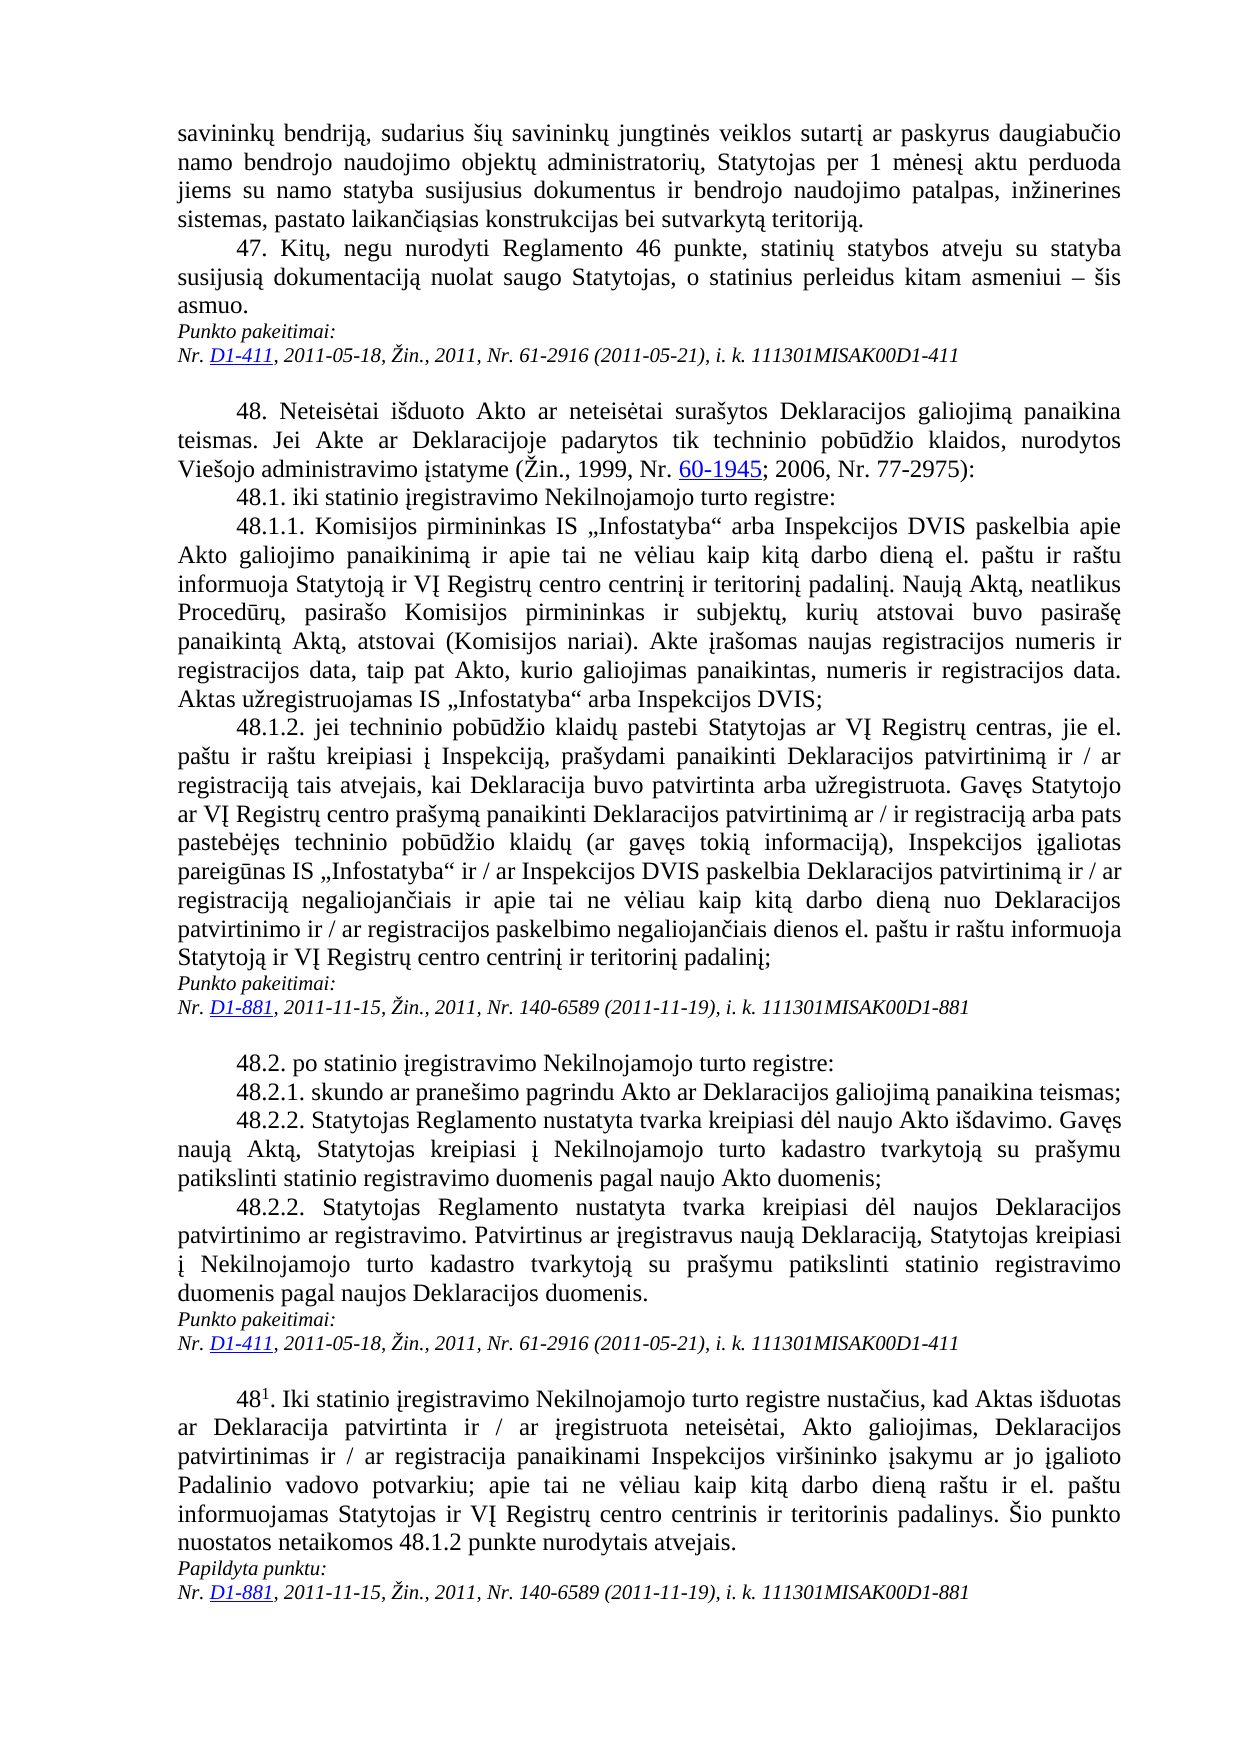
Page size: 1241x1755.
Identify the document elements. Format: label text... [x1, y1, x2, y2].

text 48.2.1. skundo ar pranešimo pagrindu Akto ar Deklaracijos galiojimą panaikina teismas; [177, 1077, 1122, 1106]
text 48. Neteisėtai išduoto Akto ar neteisėtai surašytos Deklaracijos galiojimą panaikina teismas. Jei Akte ar Deklaracijoje padarytos tik techninio pobūdžio klaidos, nurodytos Viešojo administravimo įstatyme (Žin., 1999, Nr. 60-1945; 2006, Nr. 77-2975): [177, 396, 1122, 482]
text 481. Iki statinio įregistravimo Nekilnojamojo turto registre nustačius, kad Aktas išduotas ar Deklaracija patvirtinta ir / ar įregistruota neteisėtai, Akto galiojimas, Deklaracijos patvirtinimas ir / ar registracija panaikinami Inspekcijos viršininko įsakymu ar jo įgalioto Padalinio vadovo potvarkiu; apie tai ne vėliau kaip kitą darbo dieną raštu ir el. paštu informuojamas Statytojas ir VĮ Registrų centro centrinis ir teritorinis padalinys. Šio punkto nuostatos netaikomos 48.1.2 punkte nurodytais atvejais. [177, 1384, 1122, 1556]
text 48.1.2. jei techninio pobūdžio klaidų pastebi Statytojas ar VĮ Registrų centras, jie el. paštu ir raštu kreipiasi į Inspekciją, prašydami panaikinti Deklaracijos patvirtinimą ir / ar registraciją tais atvejais, kai Deklaracija buvo patvirtinta arba užregistruota. Gavęs Statytojo ar VĮ Registrų centro prašymą panaikinti Deklaracijos patvirtinimą ar / ir registraciją arba pats pastebėjęs techninio pobūdžio klaidų (ar gavęs tokią informaciją), Inspekcijos įgaliotas pareigūnas IS „Infostatyba“ ir / ar Inspekcijos DVIS paskelbia Deklaracijos patvirtinimą ir / ar registraciją negaliojančiais ir apie tai ne vėliau kaip kitą darbo dieną nuo Deklaracijos patvirtinimo ir / ar registracijos paskelbimo negaliojančiais dienos el. paštu ir raštu informuoja Statytoją ir VĮ Registrų centro centrinį ir teritorinį padalinį; [177, 712, 1122, 971]
text Punkto pakeitimai: [177, 319, 1122, 343]
text 47. Kitų, negu nurodyti Reglamento 46 punkte, statinių statybos atveju su statyba susijusią dokumentaciją nuolat saugo Statytojas, o statinius perleidus kitam asmeniui – šis asmuo. [177, 233, 1122, 319]
text 48.1. iki statinio įregistravimo Nekilnojamojo turto registre: [177, 482, 1122, 511]
text Nr. D1-411, 2011-05-18, Žin., 2011, Nr. 61-2916 (2011-05-21), i. k. 111301MISAK00D1-411 [177, 343, 1122, 367]
text Nr. D1-881, 2011-11-15, Žin., 2011, Nr. 140-6589 (2011-11-19), i. k. 111301MISAK00D1-881 [177, 1580, 1122, 1604]
text Nr. D1-881, 2011-11-15, Žin., 2011, Nr. 140-6589 (2011-11-19), i. k. 111301MISAK00D1-881 [177, 995, 1122, 1019]
text Punkto pakeitimai: [177, 1307, 1122, 1331]
text Papildyta punktu: [177, 1556, 1122, 1580]
text 48.2.2. Statytojas Reglamento nustatyta tvarka kreipiasi dėl naujos Deklaracijos patvirtinimo ar registravimo. Patvirtinus ar įregistravus naują Deklaraciją, Statytojas kreipiasi į Nekilnojamojo turto kadastro tvarkytoją su prašymu patikslinti statinio registravimo duomenis pagal naujos Deklaracijos duomenis. [177, 1192, 1122, 1307]
text 48.1.1. Komisijos pirmininkas IS „Infostatyba“ arba Inspekcijos DVIS paskelbia apie Akto galiojimo panaikinimą ir apie tai ne vėliau kaip kitą darbo dieną el. paštu ir raštu informuoja Statytoją ir VĮ Registrų centro centrinį ir teritorinį padalinį. Naują Aktą, neatlikus Procedūrų, pasirašo Komisijos pirmininkas ir subjektų, kurių atstovai buvo pasirašę panaikintą Aktą, atstovai (Komisijos nariai). Akte įrašomas naujas registracijos numeris ir registracijos data, taip pat Akto, kurio galiojimas panaikintas, numeris ir registracijos data. Aktas užregistruojamas IS „Infostatyba“ arba Inspekcijos DVIS; [177, 511, 1122, 712]
text 48.2. po statinio įregistravimo Nekilnojamojo turto registre: [177, 1048, 1122, 1077]
text Nr. D1-411, 2011-05-18, Žin., 2011, Nr. 61-2916 (2011-05-21), i. k. 111301MISAK00D1-411 [177, 1331, 1122, 1355]
text 48.2.2. Statytojas Reglamento nustatyta tvarka kreipiasi dėl naujo Akto išdavimo. Gavęs naują Aktą, Statytojas kreipiasi į Nekilnojamojo turto kadastro tvarkytoją su prašymu patikslinti statinio registravimo duomenis pagal naujo Akto duomenis; [177, 1106, 1122, 1192]
text savininkų bendriją, sudarius šių savininkų jungtinės veiklos sutartį ar paskyrus daugiabučio namo bendrojo naudojimo objektų administratorių, Statytojas per 1 mėnesį aktu perduoda jiems su namo statyba susijusius dokumentus ir bendrojo naudojimo patalpas, inžinerines sistemas, pastato laikančiąsias konstrukcijas bei sutvarkytą teritoriją. [177, 118, 1122, 233]
text Punkto pakeitimai: [177, 971, 1122, 995]
